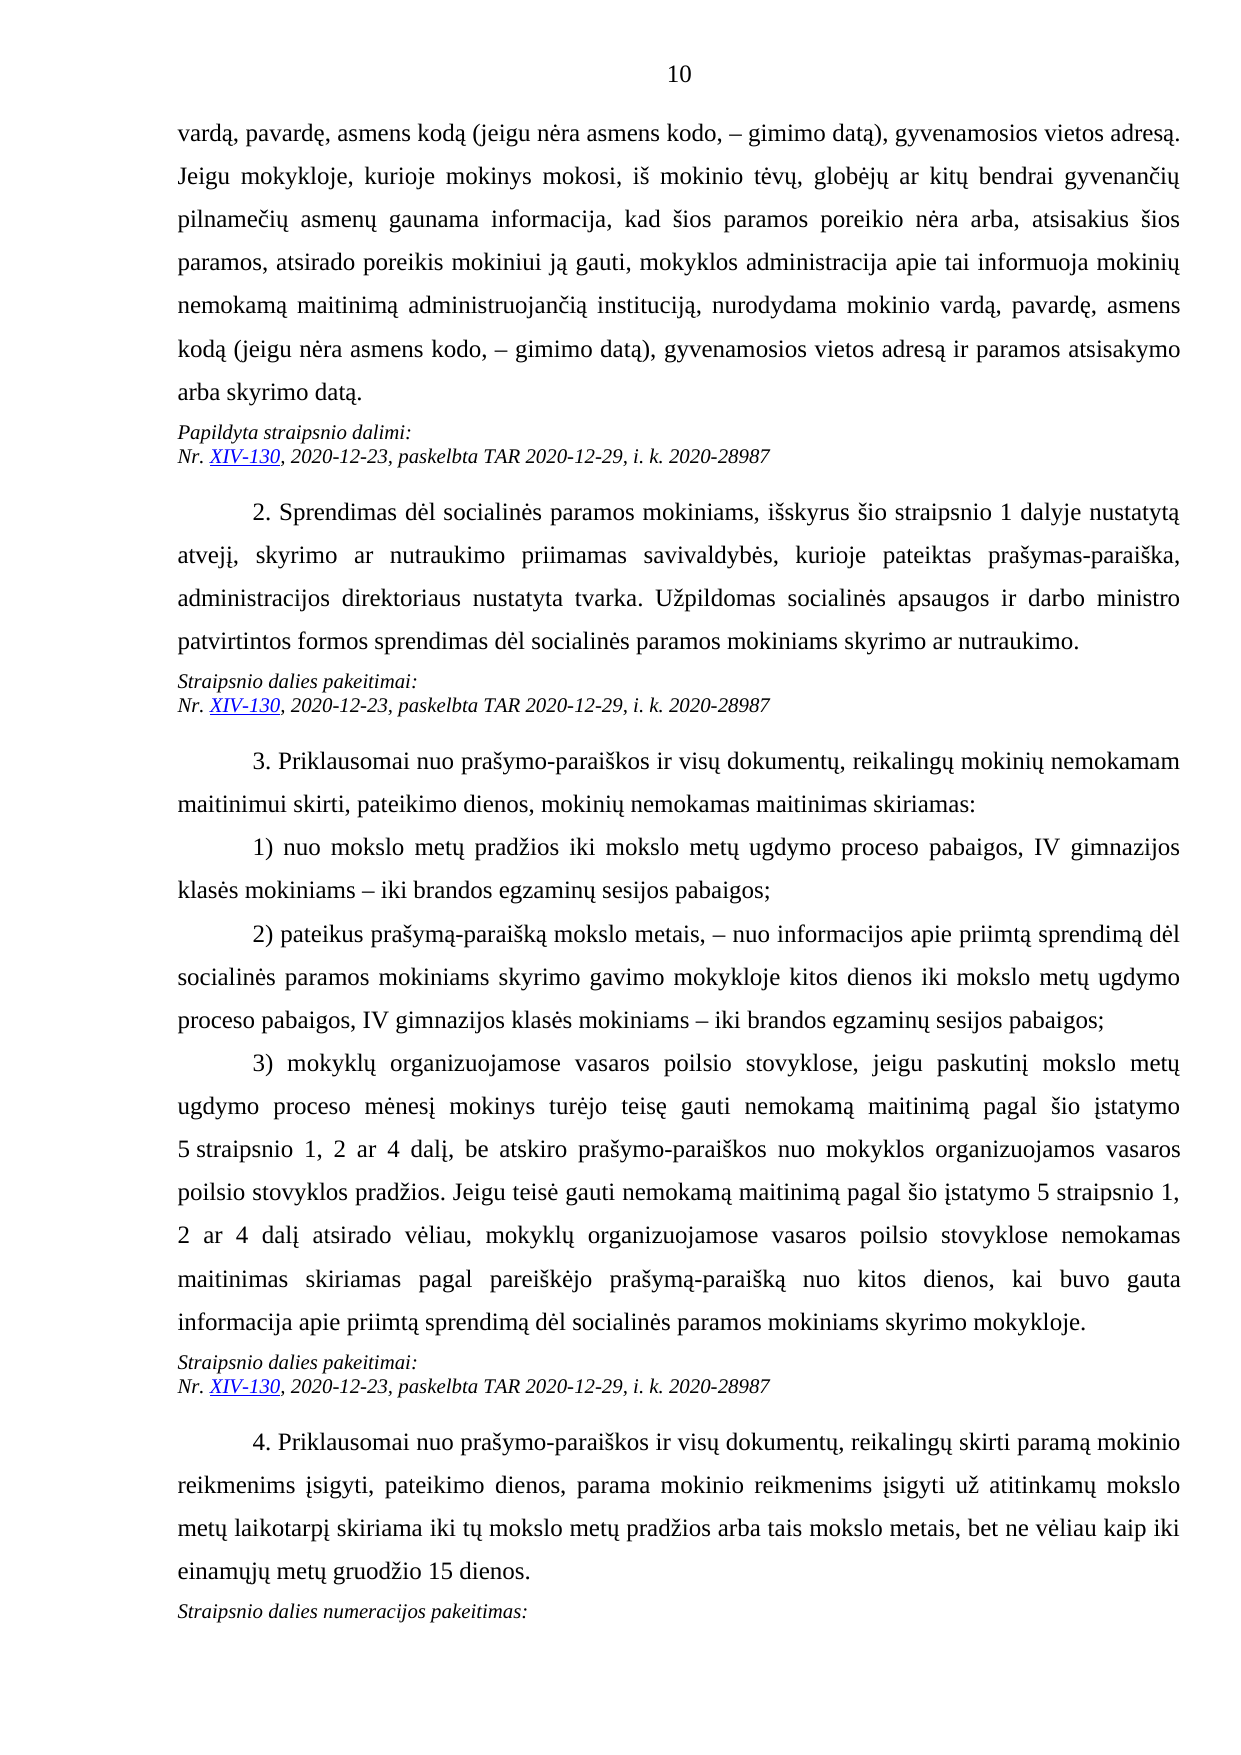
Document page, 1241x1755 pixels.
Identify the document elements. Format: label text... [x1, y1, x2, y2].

text Straipsnio dalies pakeitimai: [177, 669, 1181, 693]
text 1) nuo mokslo metų pradžios iki mokslo metų ugdymo proceso pabaigos, IV gimnazijos klasės mokiniams – iki brandos egzaminų sesijos pabaigos; [177, 832, 1181, 904]
text Nr. XIV-130, 2020-12-23, paskelbta TAR 2020-12-29, i. k. 2020-28987 [177, 444, 1181, 468]
text Nr. XIV-130, 2020-12-23, paskelbta TAR 2020-12-29, i. k. 2020-28987 [177, 1374, 1181, 1398]
text vardą, pavardę, asmens kodą (jeigu nėra asmens kodo, – gimimo datą), gyvenamosios vietos adresą. Jeigu mokykloje, kurioje mokinys mokosi, iš mokinio tėvų, globėjų ar kitų bendrai gyvenančių pilnamečių asmenų gaunama informacija, kad šios paramos poreikio nėra arba, atsisakius šios paramos, atsirado poreikis mokiniui ją gauti, mokyklos administracija apie tai informuoja mokinių nemokamą maitinimą administruojančią instituciją, nurodydama mokinio vardą, pavardę, asmens kodą (jeigu nėra asmens kodo, – gimimo datą), gyvenamosios vietos adresą ir paramos atsisakymo arba skyrimo datą. [177, 118, 1181, 406]
text 3) mokyklų organizuojamose vasaros poilsio stovyklose, jeigu paskutinį mokslo metų ugdymo proceso mėnesį mokinys turėjo teisę gauti nemokamą maitinimą pagal šio įstatymo 5 straipsnio 1, 2 ar 4 dalį, be atskiro prašymo-paraiškos nuo mokyklos organizuojamos vasaros poilsio stovyklos pradžios. Jeigu teisė gauti nemokamą maitinimą pagal šio įstatymo 5 straipsnio 1, 2 ar 4 dalį atsirado vėliau, mokyklų organizuojamose vasaros poilsio stovyklose nemokamas maitinimas skiriamas pagal pareiškėjo prašymą-paraišką nuo kitos dienos, kai buvo gauta informacija apie priimtą sprendimą dėl socialinės paramos mokiniams skyrimo mokykloje. [177, 1048, 1181, 1336]
text 4. Priklausomai nuo prašymo-paraiškos ir visų dokumentų, reikalingų skirti paramą mokinio reikmenims įsigyti, pateikimo dienos, parama mokinio reikmenims įsigyti už atitinkamų mokslo metų laikotarpį skiriama iki tų mokslo metų pradžios arba tais mokslo metais, bet ne vėliau kaip iki einamųjų metų gruodžio 15 dienos. [177, 1427, 1181, 1585]
text 2) pateikus prašymą-paraišką mokslo metais, – nuo informacijos apie priimtą sprendimą dėl socialinės paramos mokiniams skyrimo gavimo mokykloje kitos dienos iki mokslo metų ugdymo proceso pabaigos, IV gimnazijos klasės mokiniams – iki brandos egzaminų sesijos pabaigos; [177, 919, 1181, 1034]
text Papildyta straipsnio dalimi: [177, 420, 1181, 444]
text Straipsnio dalies numeracijos pakeitimas: [177, 1599, 1181, 1623]
text Nr. XIV-130, 2020-12-23, paskelbta TAR 2020-12-29, i. k. 2020-28987 [177, 693, 1181, 717]
text 2. Sprendimas dėl socialinės paramos mokiniams, išskyrus šio straipsnio 1 dalyje nustatytą atvejį, skyrimo ar nutraukimo priimamas savivaldybės, kurioje pateiktas prašymas-paraiška, administracijos direktoriaus nustatyta tvarka. Užpildomas socialinės apsaugos ir darbo ministro patvirtintos formos sprendimas dėl socialinės paramos mokiniams skyrimo ar nutraukimo. [177, 497, 1181, 655]
text 3. Priklausomai nuo prašymo-paraiškos ir visų dokumentų, reikalingų mokinių nemokamam maitinimui skirti, pateikimo dienos, mokinių nemokamas maitinimas skiriamas: [177, 746, 1181, 818]
text Straipsnio dalies pakeitimai: [177, 1350, 1181, 1374]
